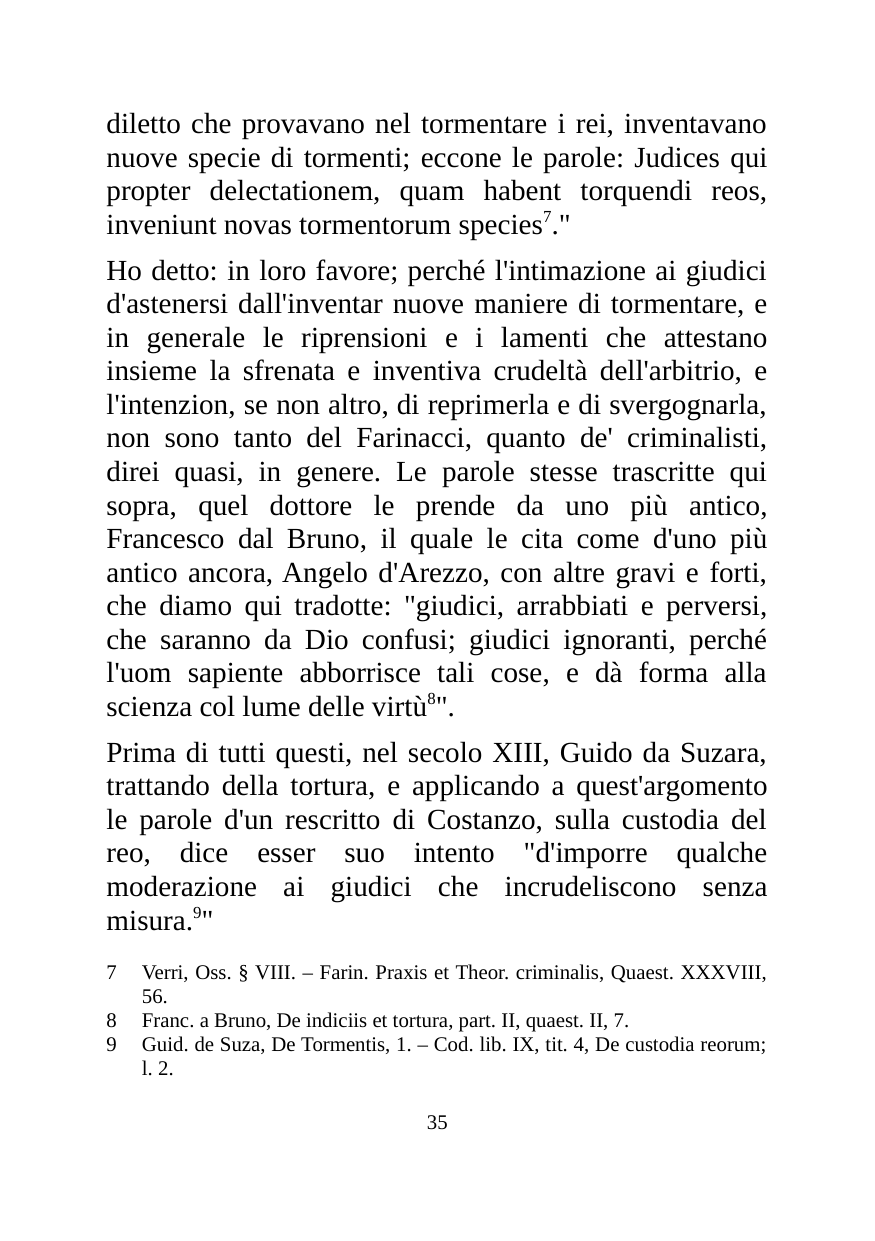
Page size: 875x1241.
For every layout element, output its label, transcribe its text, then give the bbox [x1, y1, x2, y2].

text diletto che provavano nel tormentare i rei, inventavano nuove specie di tormenti; eccone le parole: Judices qui propter delectationem, quam habent torquendi reos, inveniunt novas tormentorum species." [106, 106, 768, 240]
text Verri, Oss. § VIII. – Farin. Praxis et Theor. criminalis, Quaest. XXXVIII, 56. [106, 960, 768, 1008]
text Prima di tutti questi, nel secolo XIII, Guido da Suzara, trattando della tortura, e applicando a quest'argomento le parole d'un rescritto di Costanzo, sulla custodia del reo, dice esser suo intento "d'imporre qualche moderazione ai giudici che incrudeliscono senza misura." [106, 735, 768, 936]
text Ho detto: in loro favore; perché l'intimazione ai giudici d'astenersi dall'inventar nuove maniere di tormentare, e in generale le riprensioni e i lamenti che attestano insieme la sfrenata e inventiva crudeltà dell'arbitrio, e l'intenzion, se non altro, di reprimerla e di svergognarla, non sono tanto del Farinacci, quanto de' criminalisti, direi quasi, in genere. Le parole stesse trascritte qui sopra, quel dottore le prende da uno più antico, Francesco dal Bruno, il quale le cita come d'uno più antico ancora, Angelo d'Arezzo, con altre gravi e forti, che diamo qui tradotte: "giudici, arrabbiati e perversi, che saranno da Dio confusi; giudici ignoranti, perché l'uom sapiente abborrisce tali cose, e dà forma alla scienza col lume delle virtù". [106, 253, 768, 722]
text Franc. a Bruno, De indiciis et tortura, part. II, quaest. II, 7. [106, 1008, 768, 1032]
text Guid. de Suza, De Tormentis, 1. – Cod. lib. IX, tit. 4, De custodia reorum; l. 2. [106, 1032, 768, 1080]
